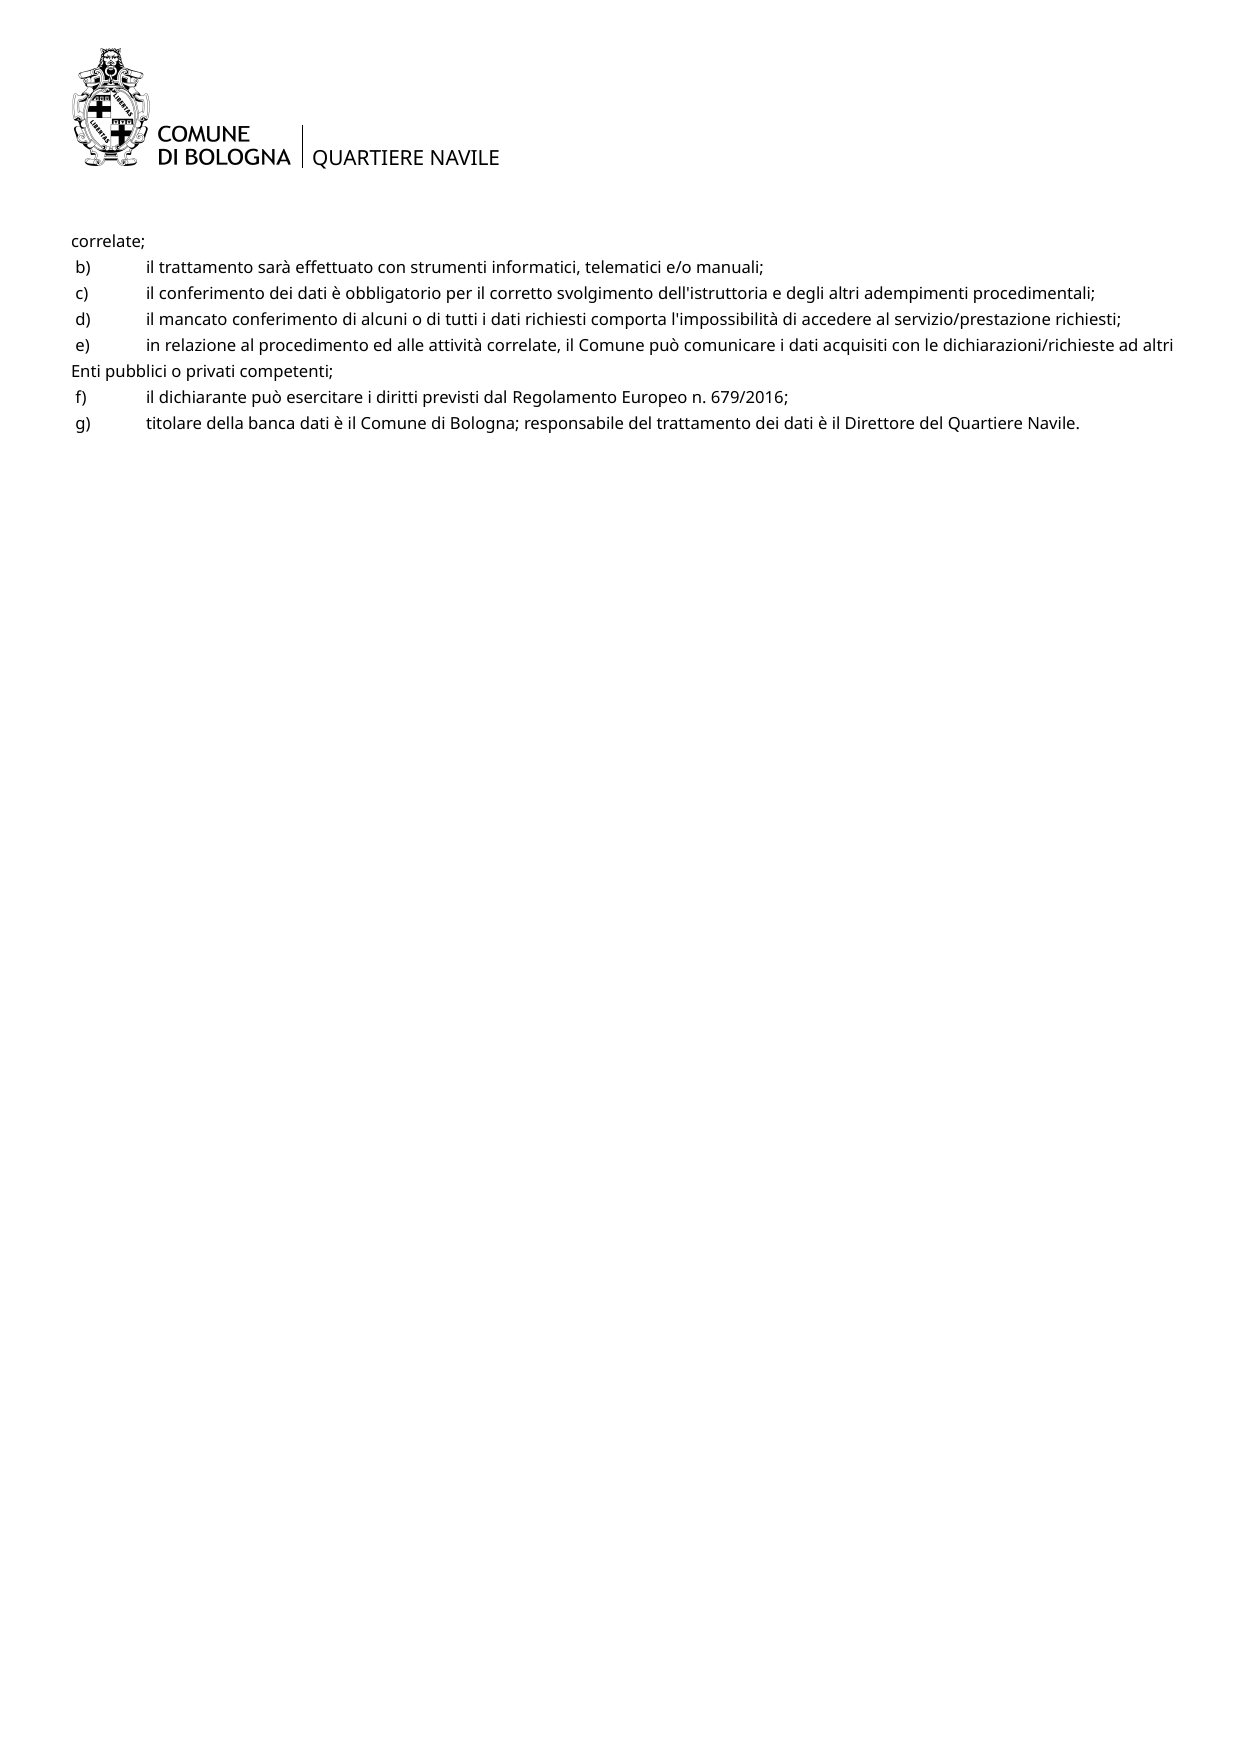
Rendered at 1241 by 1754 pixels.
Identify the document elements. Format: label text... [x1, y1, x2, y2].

text correlate; [71, 229, 1175, 252]
picture [72, 48, 291, 166]
text f) il dichiarante può esercitare i diritti previsti dal Regolamento Europeo n. 679/2016; [71, 385, 1175, 408]
text d) il mancato conferimento di alcuni o di tutti i dati richiesti comporta l'impossibilità di accedere al servizio/prestazione richiesti; [71, 307, 1175, 330]
text e) in relazione al procedimento ed alle attività correlate, il Comune può comunicare i dati acquisiti con le dichiarazioni/richieste ad altri Enti pubblici o privati competenti; [71, 333, 1175, 382]
text c) il conferimento dei dati è obbligatorio per il corretto svolgimento dell'istruttoria e degli altri adempimenti procedimentali; [71, 281, 1175, 304]
text b) il trattamento sarà effettuato con strumenti informatici, telematici e/o manuali; [71, 255, 1175, 278]
text g) titolare della banca dati è il Comune di Bologna; responsabile del trattamento dei dati è il Direttore del Quartiere Navile. [71, 411, 1175, 434]
